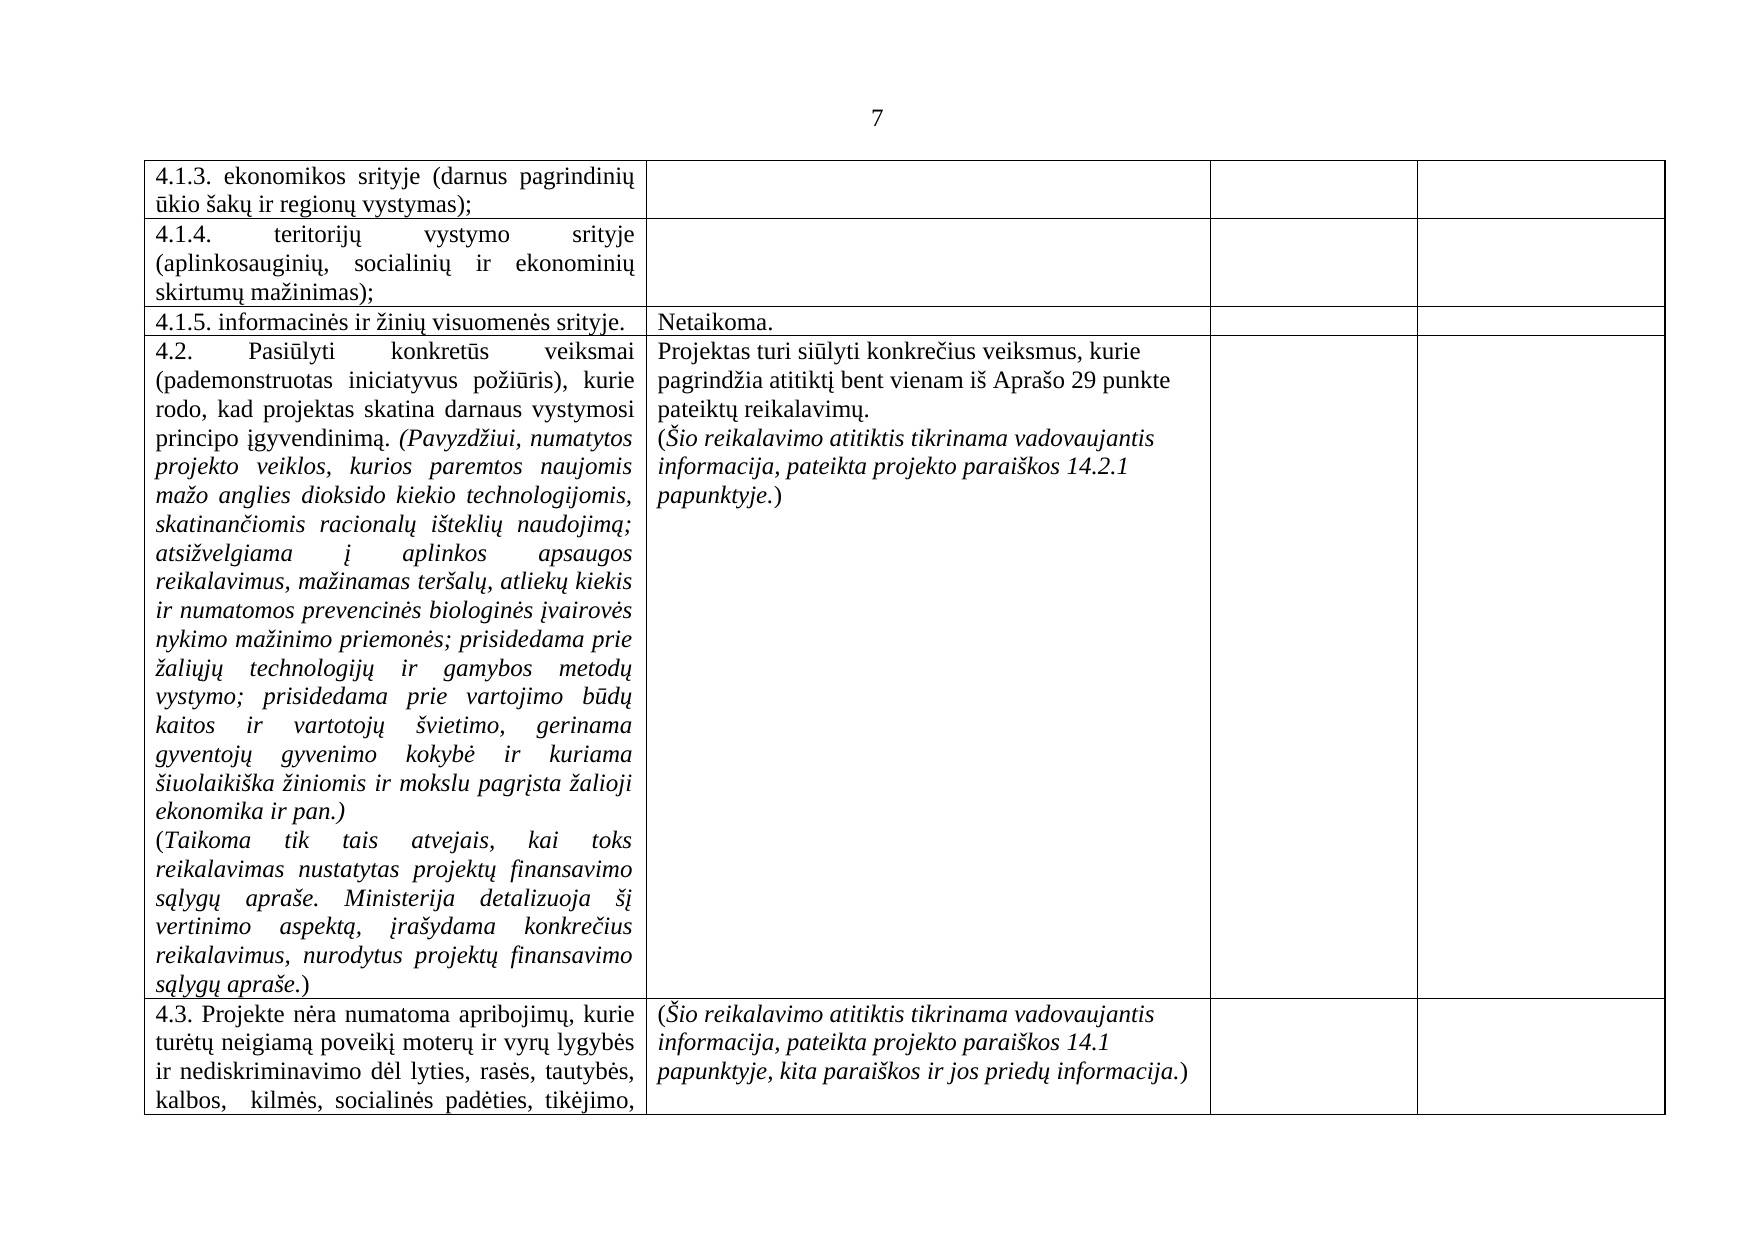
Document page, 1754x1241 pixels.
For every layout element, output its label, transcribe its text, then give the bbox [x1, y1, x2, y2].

table_cell [1211, 307, 1417, 335]
table_cell [1418, 336, 1664, 998]
table_cell [1418, 219, 1664, 306]
table_cell [1211, 219, 1417, 306]
table_cell 4.1.4. teritorijų vystymo srityje (aplinkosauginių, socialinių ir ekonominių skirtumų mažinimas); [145, 219, 646, 306]
table_cell (Šio reikalavimo atitiktis tikrinama vadovaujantis informacija, pateikta projekto paraiškos 14.1 papunktyje, kita paraiškos ir jos priedų informacija.) [647, 999, 1210, 1114]
table_cell 4.1.3. ekonomikos srityje (darnus pagrindinių ūkio šakų ir regionų vystymas); [145, 161, 646, 218]
table_cell [1418, 307, 1664, 335]
table_cell [1211, 999, 1417, 1114]
table_cell 4.3. Projekte nėra numatoma apribojimų, kurie turėtų neigiamą poveikį moterų ir vyrų lygybės ir nediskriminavimo dėl lyties, rasės, tautybės, kalbos, kilmės, socialinės padėties, tikėjimo, [145, 999, 646, 1114]
table_cell Projektas turi siūlyti konkrečius veiksmus, kurie pagrindžia atitiktį bent vienam iš Aprašo 29 punkte pateiktų reikalavimų. (Šio reikalavimo atitiktis tikrinama vadovaujantis informacija, pateikta projekto paraiškos 14.2.1 papunktyje.) [647, 336, 1210, 998]
table_cell [1418, 161, 1664, 218]
table_cell 4.2. Pasiūlyti konkretūs veiksmai (pademonstruotas iniciatyvus požiūris), kurie rodo, kad projektas skatina darnaus vystymosi principo įgyvendinimą. (Pavyzdžiui, numatytos projekto veiklos, kurios paremtos naujomis mažo anglies dioksido kiekio technologijomis, skatinančiomis racionalų išteklių naudojimą; atsižvelgiama į aplinkos apsaugos reikalavimus, mažinamas teršalų, atliekų kiekis ir numatomos prevencinės biologinės įvairovės nykimo mažinimo priemonės; prisidedama prie žaliųjų technologijų ir gamybos metodų vystymo; prisidedama prie vartojimo būdų kaitos ir vartotojų švietimo, gerinama gyventojų gyvenimo kokybė ir kuriama šiuolaikiška žiniomis ir mokslu pagrįsta žalioji ekonomika ir pan.) (Taikoma tik tais atvejais, kai toks reikalavimas nustatytas projektų finansavimo sąlygų apraše. Ministerija detalizuoja šį vertinimo aspektą, įrašydama konkrečius reikalavimus, nurodytus projektų finansavimo sąlygų apraše.) [145, 336, 646, 998]
table_cell [647, 219, 1210, 306]
table_cell [1211, 161, 1417, 218]
table_cell Netaikoma. [647, 307, 1210, 335]
table_cell [1418, 999, 1664, 1114]
table_cell [647, 161, 1210, 218]
table_cell [1211, 336, 1417, 998]
table_cell 4.1.5. informacinės ir žinių visuomenės srityje. [145, 307, 646, 335]
